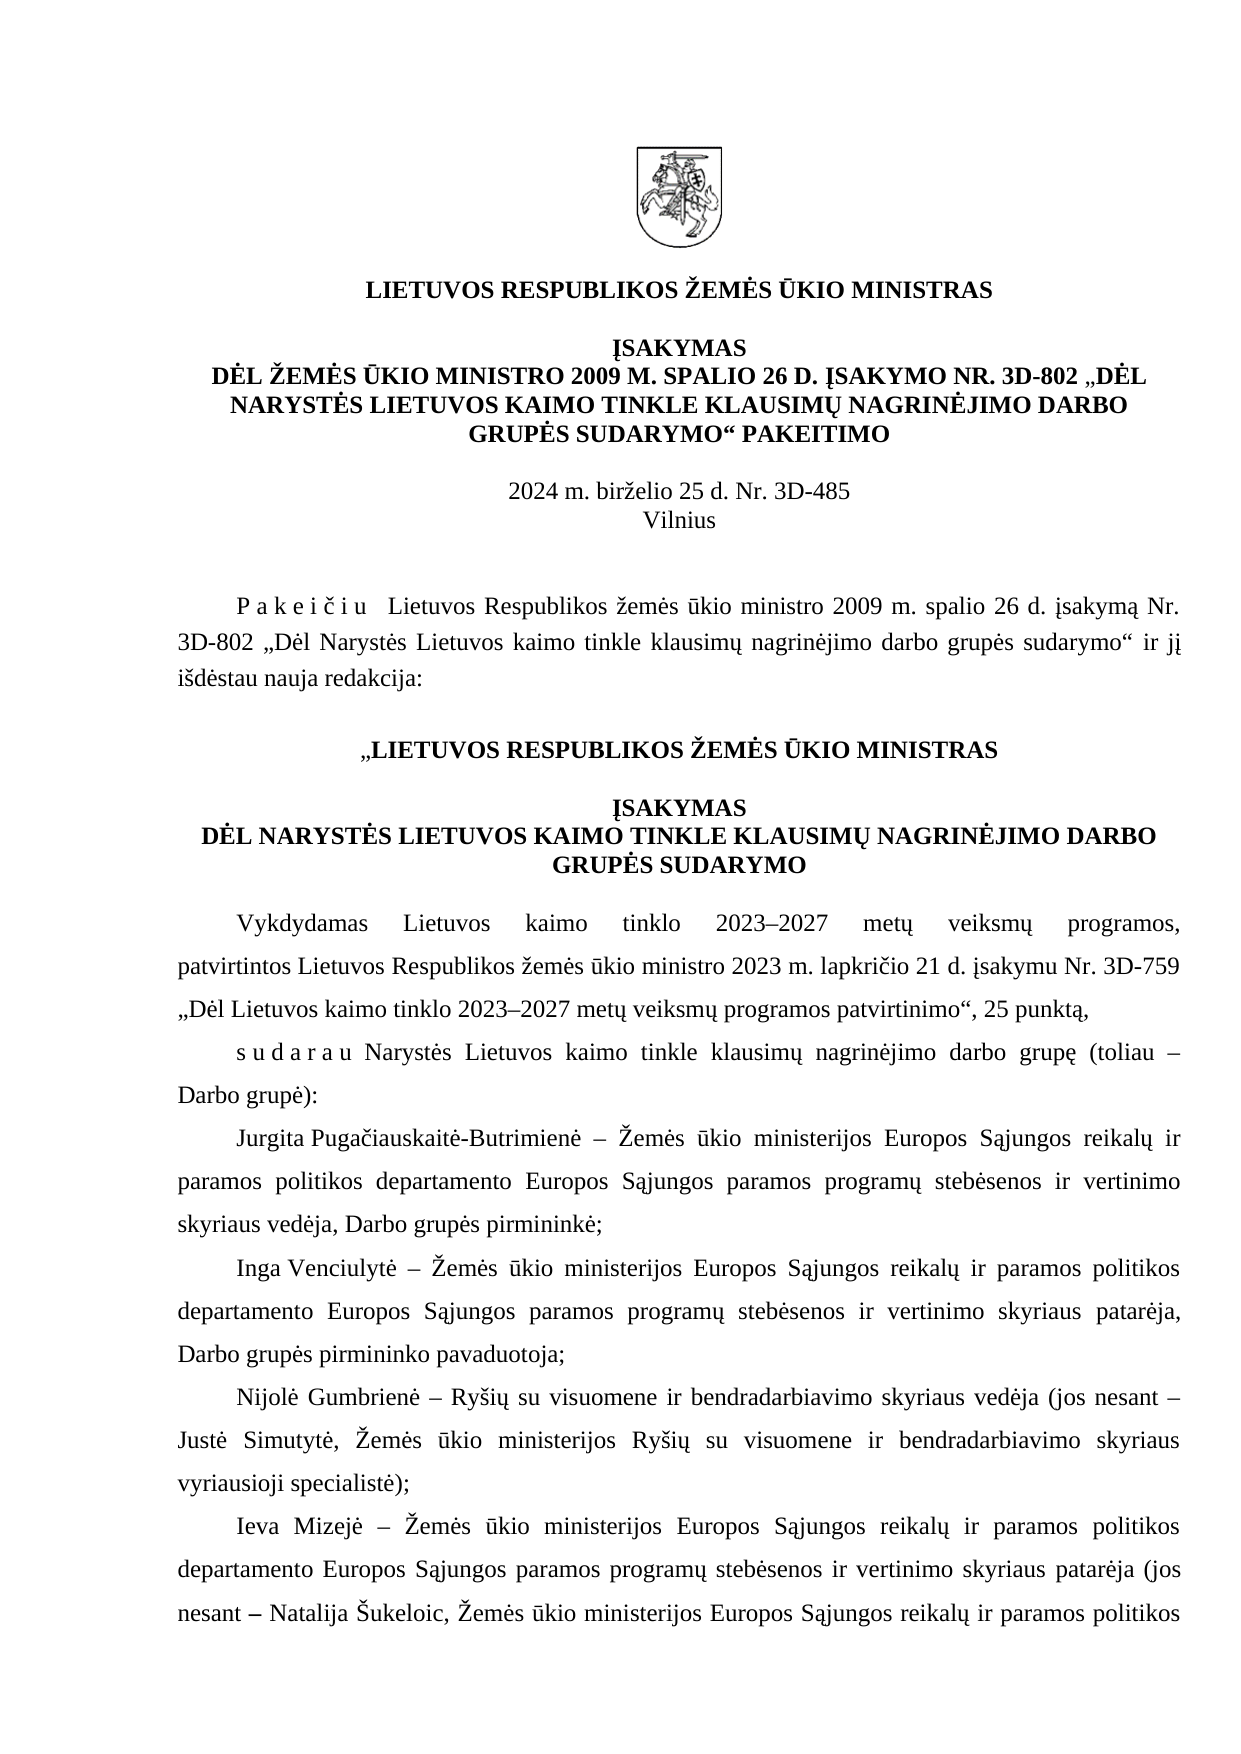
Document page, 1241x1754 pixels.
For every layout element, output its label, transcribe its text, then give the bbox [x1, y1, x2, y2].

text Nijolė Gumbrienė – Ryšių su visuomene ir bendradarbiavimo skyriaus vedėja (jos nesant – Justė Simutytė, Žemės ūkio ministerijos Ryšių su visuomene ir bendradarbiavimo skyriaus vyriausioji specialistė); [177, 1382, 1181, 1497]
text Vykdydamas Lietuvos kaimo tinklo 2023–2027 metų veiksmų programos, patvirtintos Lietuvos Respublikos žemės ūkio ministro 2023 m. lapkričio 21 d. įsakymu Nr. 3D-759 „Dėl Lietuvos kaimo tinklo 2023–2027 metų veiksmų programos patvirtinimo“, 25 punktą, [177, 908, 1181, 1023]
text 2024 m. birželio 25 d. Nr. 3D-485 [177, 476, 1181, 505]
text „LIETUVOS RESPUBLIKOS ŽEMĖS ŪKIO MINISTRAS [177, 735, 1181, 764]
text LIETUVOS RESPUBLIKOS ŽEMĖS ŪKIO MINISTRAS [177, 275, 1181, 304]
text DĖL NARYSTĖS LIETUVOS KAIMO TINKLE KLAUSIMŲ NAGRINĖJIMO DARBO GRUPĖS SUDARYMO [177, 821, 1181, 879]
text ĮSAKYMAS [177, 793, 1181, 821]
text Ieva Mizejė – Žemės ūkio ministerijos Europos Sąjungos reikalų ir paramos politikos departamento Europos Sąjungos paramos programų stebėsenos ir vertinimo skyriaus patarėja (jos nesant – Natalija Šukeloic, Žemės ūkio ministerijos Europos Sąjungos reikalų ir paramos politikos [177, 1511, 1181, 1626]
text P a k e i č i u Lietuvos Respublikos žemės ūkio ministro 2009 m. spalio 26 d. įsakymą Nr. 3D-802 „Dėl Narystės Lietuvos kaimo tinkle klausimų nagrinėjimo darbo grupės sudarymo“ ir jį išdėstau nauja redakcija: [177, 591, 1181, 692]
text s u d a r a u Narystės Lietuvos kaimo tinkle klausimų nagrinėjimo darbo grupę (toliau – Darbo grupė): [177, 1037, 1181, 1109]
text Inga Venciulytė – Žemės ūkio ministerijos Europos Sąjungos reikalų ir paramos politikos departamento Europos Sąjungos paramos programų stebėsenos ir vertinimo skyriaus patarėja, Darbo grupės pirmininko pavaduotoja; [177, 1253, 1181, 1368]
text Jurgita Pugačiauskaitė-Butrimienė – Žemės ūkio ministerijos Europos Sąjungos reikalų ir paramos politikos departamento Europos Sąjungos paramos programų stebėsenos ir vertinimo skyriaus vedėja, Darbo grupės pirmininkė; [177, 1123, 1181, 1238]
text DĖL ŽEMĖS ŪKIO MINISTRO 2009 M. SPALIO 26 D. ĮSAKYMO NR. 3D-802 „DĖL NARYSTĖS LIETUVOS KAIMO TINKLE KLAUSIMŲ NAGRINĖJIMO DARBO GRUPĖS SUDARYMO“ PAKEITIMO [177, 361, 1181, 448]
text ĮSAKYMAS [177, 333, 1181, 361]
text Vilnius [177, 505, 1181, 534]
